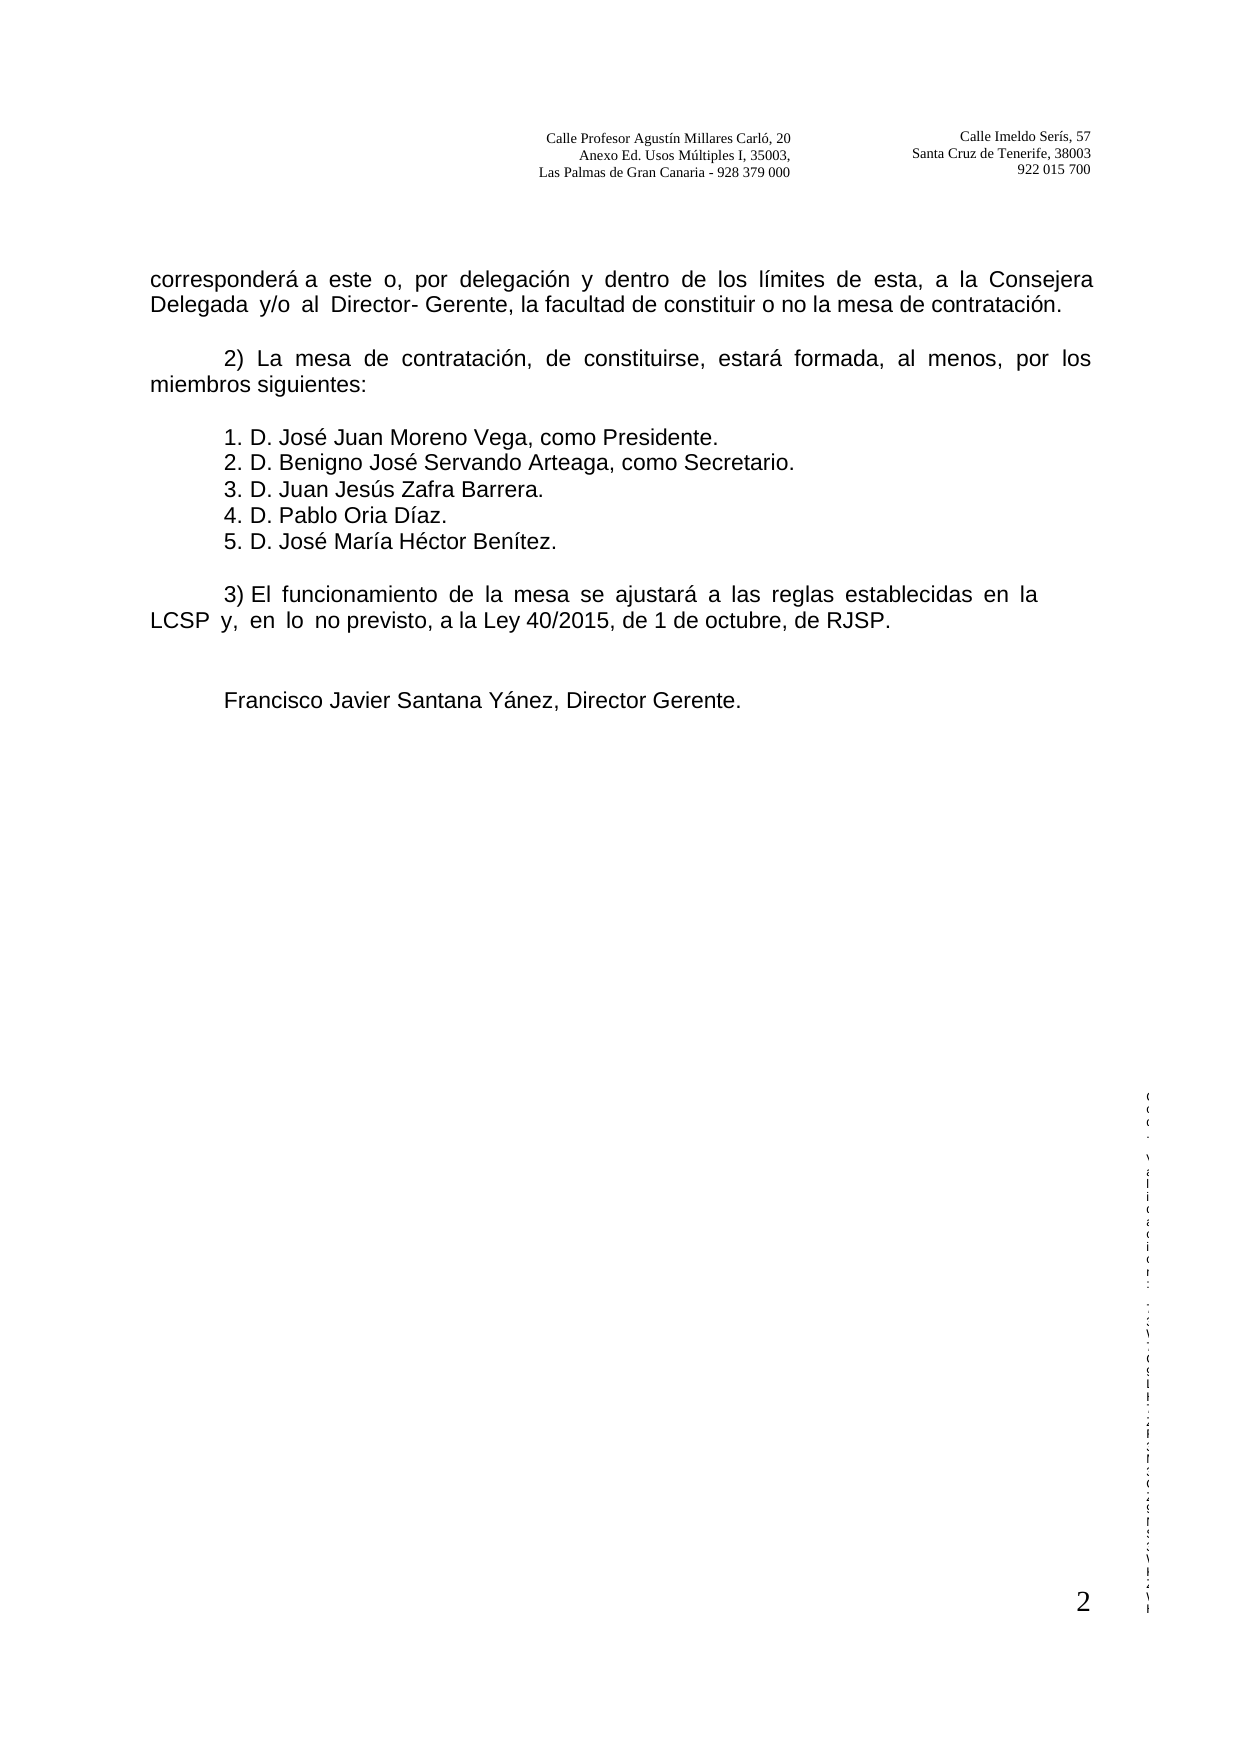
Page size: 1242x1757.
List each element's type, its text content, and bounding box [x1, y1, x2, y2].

text 3. D. Juan Jesús Zafra Barrera. [224, 476, 1198, 502]
text LCSP y, en lo no previsto, a la Ley 40/2015, de 1 de octubre, de RJSP. [150, 608, 1198, 634]
text 2) La mesa de contratación, de constituirse, estará formada, al menos, por los miembros siguientes: [150, 344, 1098, 397]
text 4. D. Pablo Oria Díaz. [224, 502, 1198, 529]
text 2. D. Benigno José Servando Arteaga, como Secretario. [224, 450, 1198, 476]
text Francisco Javier Santana Yánez, Director Gerente. [224, 687, 1198, 713]
text Delegada y/o al Director- Gerente, la facultad de constituir o no la mesa de contratación. [150, 292, 1198, 318]
text 5. D. José María Héctor Benítez. [224, 529, 1198, 555]
text 1. D. José Juan Moreno Vega, como Presidente. [224, 423, 1198, 450]
text 3) El funcionamiento de la mesa se ajustará a las reglas establecidas en la [224, 581, 1198, 608]
text corresponderá a este o, por delegación y dentro de los límites de esta, a la Consejera [150, 266, 1198, 292]
